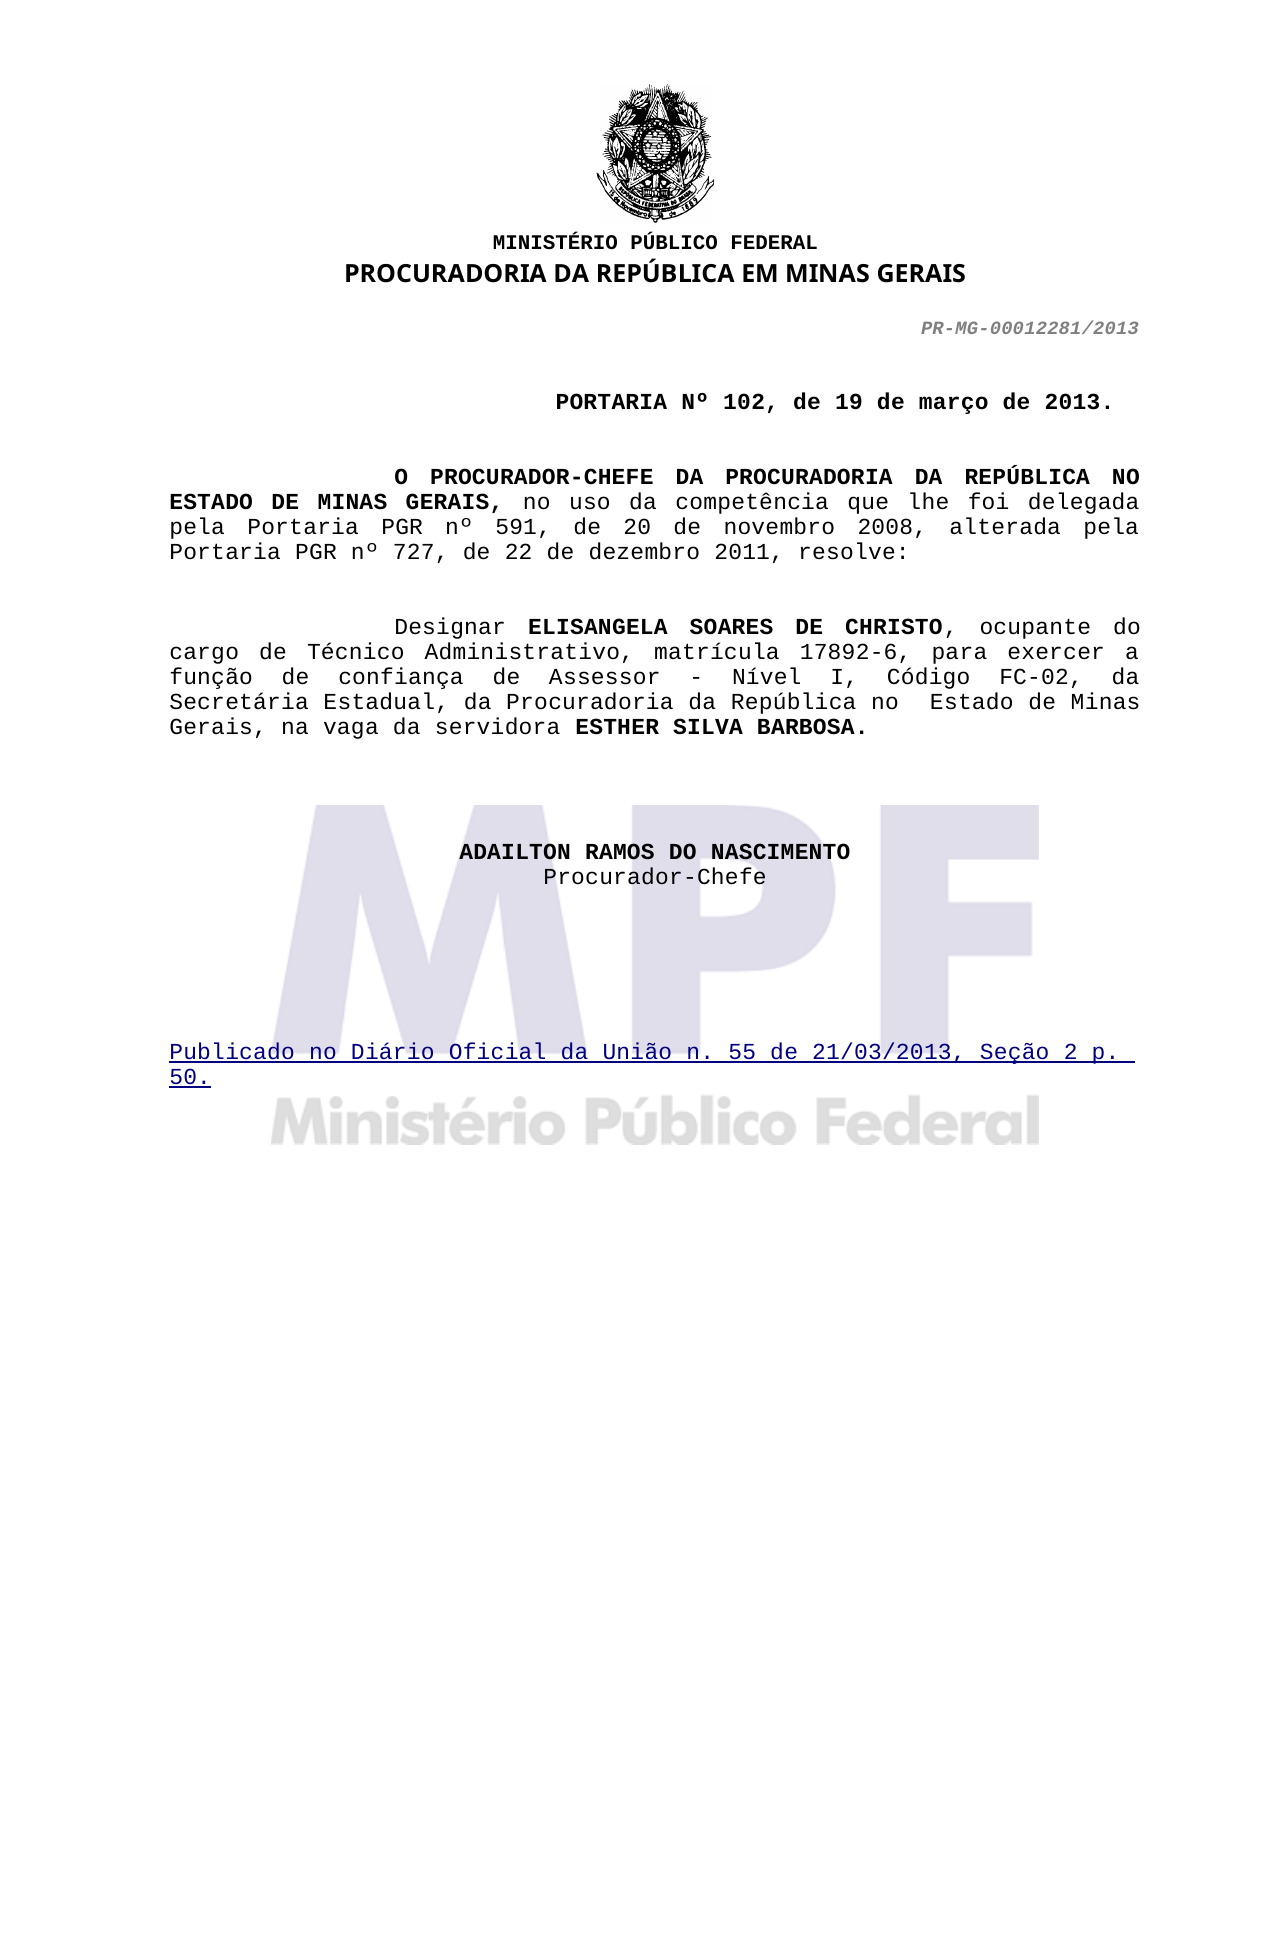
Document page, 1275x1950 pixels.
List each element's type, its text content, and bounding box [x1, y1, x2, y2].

picture [271, 889, 1039, 1039]
text Designar ELISANGELA SOARES DE CHRISTO, ocupante do cargo de Técnico Administrativo, matrícula 17892-6, para exercer a função de confiança de Assessor - Nível I, Código FC-02, da Secretária Estadual, da Procuradoria da República no Estado de Minas Gerais, na vaga da servidora ESTHER SILVA BARBOSA. [169, 614, 1141, 739]
text Publicado no Diário Oficial da União n. 55 de 21/03/2013, Seção 2 p. 50. [169, 1039, 1141, 1089]
text PR-MG-00012281/2013 [544, 314, 1141, 339]
text PORTARIA Nº 102, de 19 de março de 2013. [169, 389, 1129, 414]
text ADAILTON RAMOS DO NASCIMENTO [169, 839, 1141, 864]
picture [596, 84, 715, 223]
picture [271, 805, 1039, 839]
text Procurador-Chefe [169, 864, 1141, 889]
text O PROCURADOR-CHEFE DA PROCURADORIA DA REPÚBLICA NO ESTADO DE MINAS GERAIS, no uso da competência que lhe foi delegada pela Portaria PGR nº 591, de 20 de novembro 2008, alterada pela Portaria PGR nº 727, de 22 de dezembro 2011, resolve: [169, 464, 1141, 564]
picture [271, 1089, 1039, 1145]
